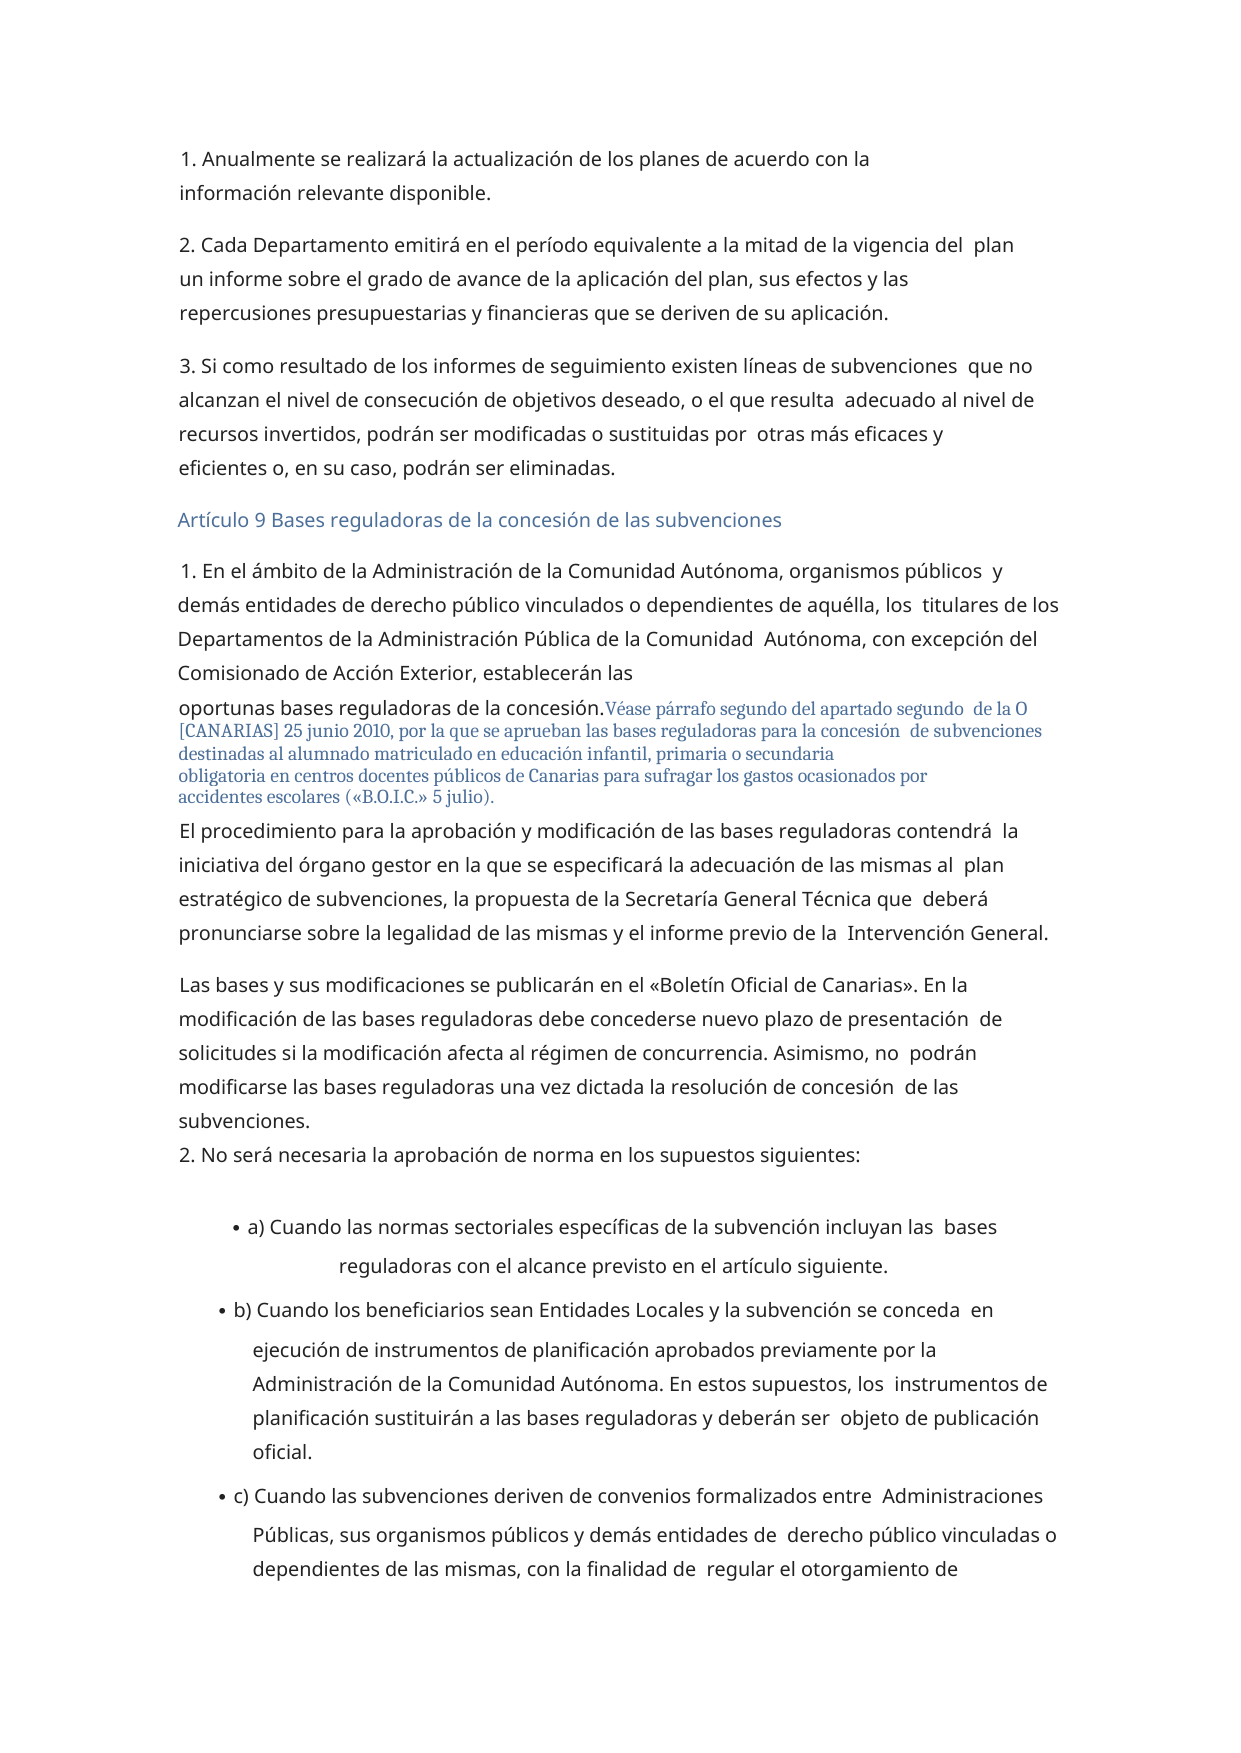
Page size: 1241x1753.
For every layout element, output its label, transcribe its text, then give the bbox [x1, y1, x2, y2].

text Artículo 9 Bases reguladoras de la concesión de las subvenciones [177, 506, 1069, 533]
text 3. Si como resultado de los informes de seguimiento existen líneas de subvenciones que no alcanzan el nivel de consecución de objetivos deseado, o el que resulta adecuado al nivel de recursos invertidos, podrán ser modificadas o sustituidas por otras más eficaces y eficientes o, en su caso, podrán ser eliminadas. [178, 352, 1037, 481]
text oportunas bases reguladoras de la concesión.Véase párrafo segundo del apartado segundo de la O [CANARIAS] 25 junio 2010, por la que se aprueban las bases reguladoras para la concesión de subvenciones destinadas al alumnado matriculado en educación infantil, primaria o secundaria [178, 695, 1052, 765]
text 1. Anualmente se realizará la actualización de los planes de acuerdo con la información relevante disponible. [179, 146, 943, 206]
text 2. Cada Departamento emitirá en el período equivalente a la mitad de la vigencia del plan un informe sobre el grado de avance de la aplicación del plan, sus efectos y las repercusiones presupuestarias y financieras que se deriven de su aplicación. [179, 232, 1040, 327]
text obligatoria en centros docentes públicos de Canarias para sufragar los gastos ocasionados por accidentes escolares («B.O.I.C.» 5 julio). [178, 766, 1014, 809]
text ∙ c) Cuando las subvenciones deriven de convenios formalizados entre Administraciones Públicas, sus organismos públicos y demás entidades de derecho público vinculadas o dependientes de las mismas, con la finalidad de regular el otorgamiento de [216, 1474, 1058, 1582]
text Las bases y sus modificaciones se publicarán en el «Boletín Oficial de Canarias». En la modificación de las bases reguladoras debe concederse nuevo plazo de presentación de solicitudes si la modificación afecta al régimen de concurrencia. Asimismo, no podrán modificarse las bases reguladoras una vez dictada la resolución de concesión de las subvenciones. [178, 971, 1050, 1134]
text 2. No será necesaria la aprobación de norma en los supuestos siguientes: [179, 1141, 1069, 1168]
text 1. En el ámbito de la Administración de la Comunidad Autónoma, organismos públicos y demás entidades de derecho público vinculados o dependientes de aquélla, los titulares de los Departamentos de la Administración Pública de la Comunidad Autónoma, con excepción del Comisionado de Acción Exterior, establecerán las [177, 557, 1064, 686]
text ∙ b) Cuando los beneficiarios sean Entidades Locales y la subvención se conceda en ejecución de instrumentos de planificación aprobados previamente por la Administración de la Comunidad Autónoma. En estos supuestos, los instrumentos de planificación sustituirán a las bases reguladoras y deberán ser objeto de publicación oficial. [216, 1289, 1061, 1465]
text El procedimiento para la aprobación y modificación de las bases reguladoras contendrá la iniciativa del órgano gestor en la que se especificará la adecuación de las mismas al plan estratégico de subvenciones, la propuesta de la Secretaría General Técnica que deberá pronunciarse sobre la legalidad de las mismas y el informe previo de la Intervención General. [178, 817, 1069, 946]
text ∙ a) Cuando las normas sectoriales específicas de la subvención incluyan las bases reguladoras con el alcance previsto en el artículo siguiente. [216, 1205, 1012, 1280]
